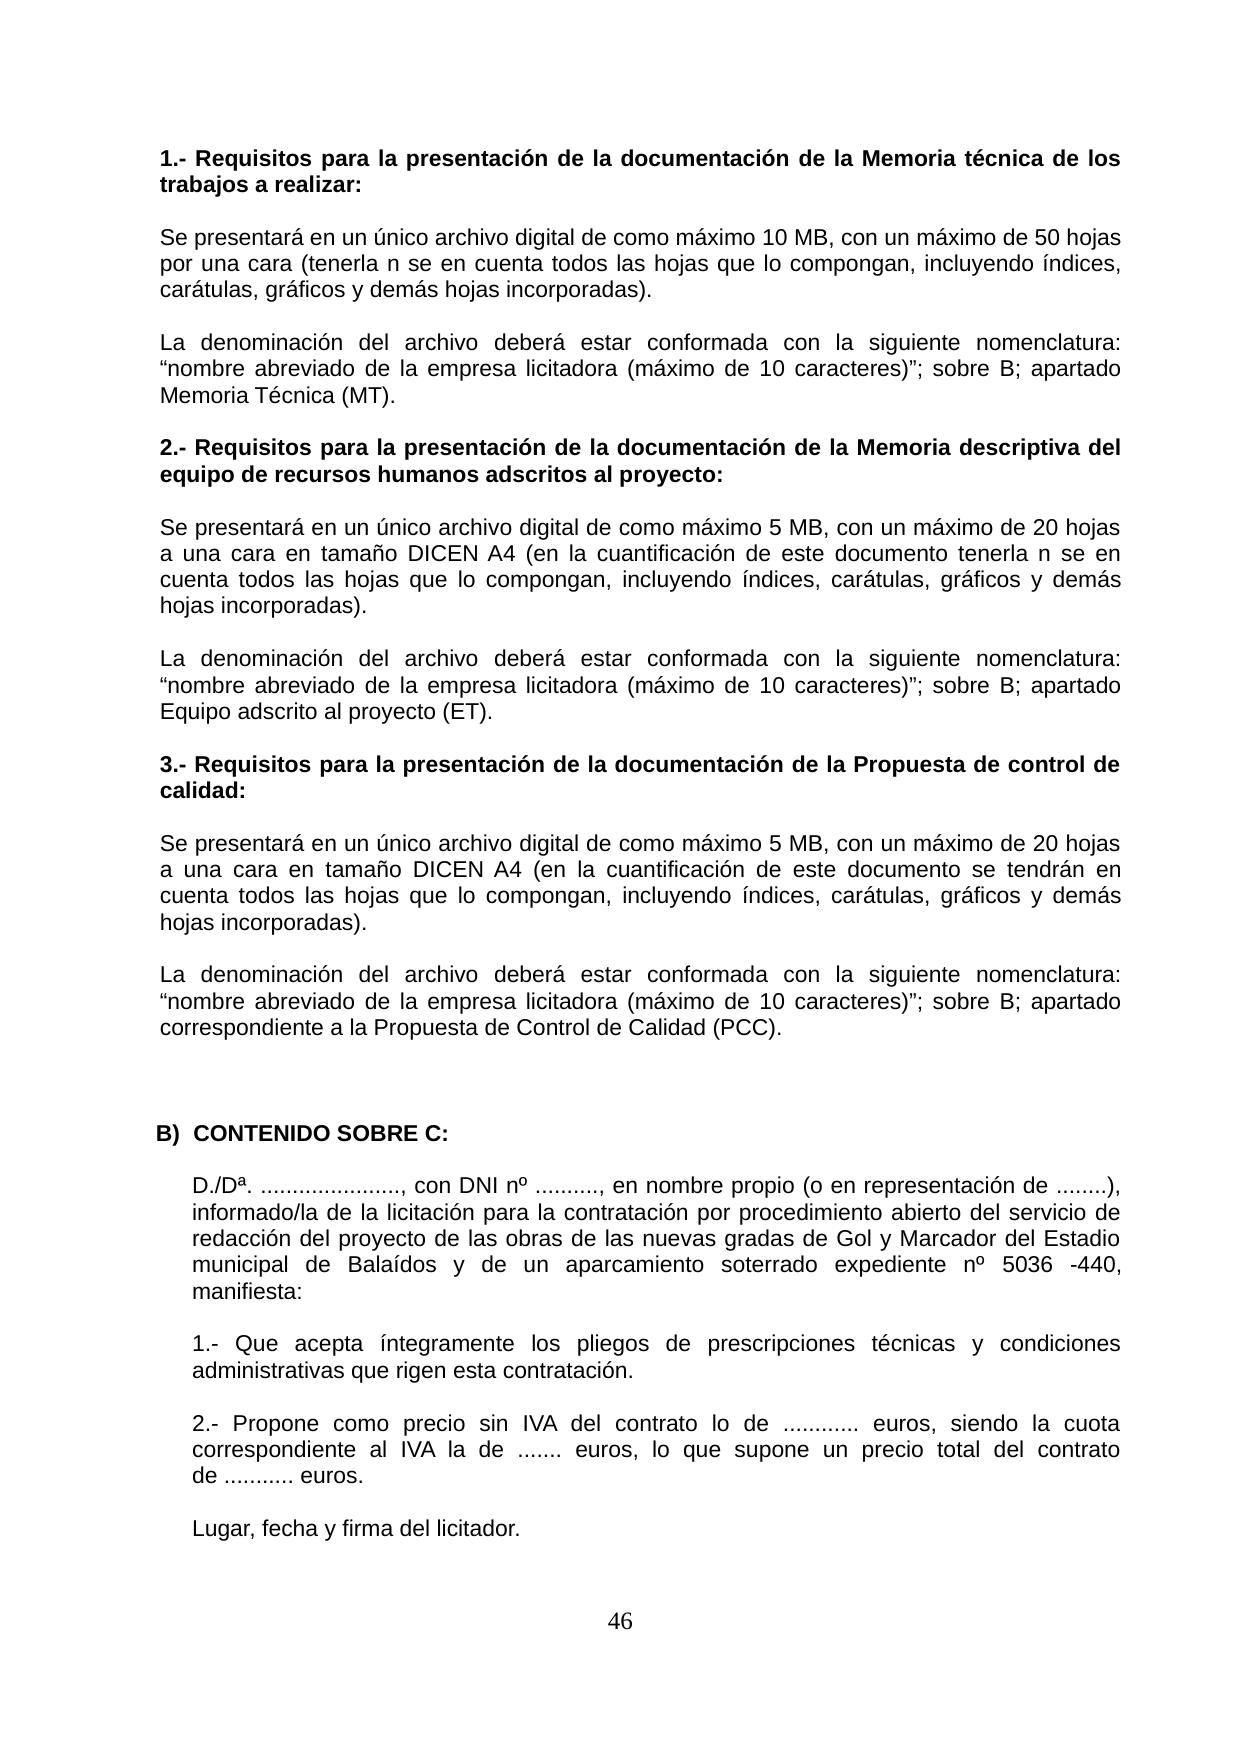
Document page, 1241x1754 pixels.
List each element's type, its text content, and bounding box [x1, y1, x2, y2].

text 3.- Requisitos para la presentación de la documentación de la Propuesta de control de calidad: [159, 751, 1122, 803]
text La denominación del archivo deberá estar conformada con la siguiente nomenclatura: “nombre abreviado de la empresa licitadora (máximo de 10 caracteres)”; sobre B; apartado Equipo adscrito al proyecto (ET). [159, 645, 1122, 724]
text La denominación del archivo deberá estar conformada con la siguiente nomenclatura: “nombre abreviado de la empresa licitadora (máximo de 10 caracteres)”; sobre B; apartado correspondiente a la Propuesta de Control de Calidad (PCC). [159, 961, 1122, 1041]
text 1.- Que acepta íntegramente los pliegos de prescripciones técnicas y condiciones administrativas que rigen esta contratación. [192, 1330, 1122, 1383]
text Se presentará en un único archivo digital de como máximo 5 MB, con un máximo de 20 hojas a una cara en tamaño DICEN A4 (en la cuantificación de este documento se tendrán en cuenta todos las hojas que lo compongan, incluyendo índices, carátulas, gráficos y demás hojas incorporadas). [159, 830, 1122, 935]
text 2.- Requisitos para la presentación de la documentación de la Memoria descriptiva del equipo de recursos humanos adscritos al proyecto: [159, 434, 1122, 487]
text Lugar, fecha y firma del licitador. [192, 1515, 1122, 1541]
text 1.- Requisitos para la presentación de la documentación de la Memoria técnica de los trabajos a realizar: [159, 144, 1122, 197]
list CONTENIDO SOBRE C: [156, 1119, 1122, 1146]
text Se presentará en un único archivo digital de como máximo 10 MB, con un máximo de 50 hojas por una cara (tenerla n se en cuenta todos las hojas que lo compongan, incluyendo índices, carátulas, gráficos y demás hojas incorporadas). [159, 223, 1122, 303]
text 2.- Propone como precio sin IVA del contrato lo de ............ euros, siendo la cuota correspondiente al IVA la de ....... euros, lo que supone un precio total del contrato de ........... euros. [192, 1409, 1122, 1488]
text D./Dª. ......................, con DNI nº .........., en nombre propio (o en representación de ........), informado/la de la licitación para la contratación por procedimiento abierto del servicio de redacción del proyecto de las obras de las nuevas gradas de Gol y Marcador del Estadio municipal de Balaídos y de un aparcamiento soterrado expediente nº 5036 -440, manifiesta: [192, 1172, 1122, 1304]
text Se presentará en un único archivo digital de como máximo 5 MB, con un máximo de 20 hojas a una cara en tamaño DICEN A4 (en la cuantificación de este documento tenerla n se en cuenta todos las hojas que lo compongan, incluyendo índices, carátulas, gráficos y demás hojas incorporadas). [159, 513, 1122, 619]
text La denominación del archivo deberá estar conformada con la siguiente nomenclatura: “nombre abreviado de la empresa licitadora (máximo de 10 caracteres)”; sobre B; apartado Memoria Técnica (MT). [159, 329, 1122, 408]
